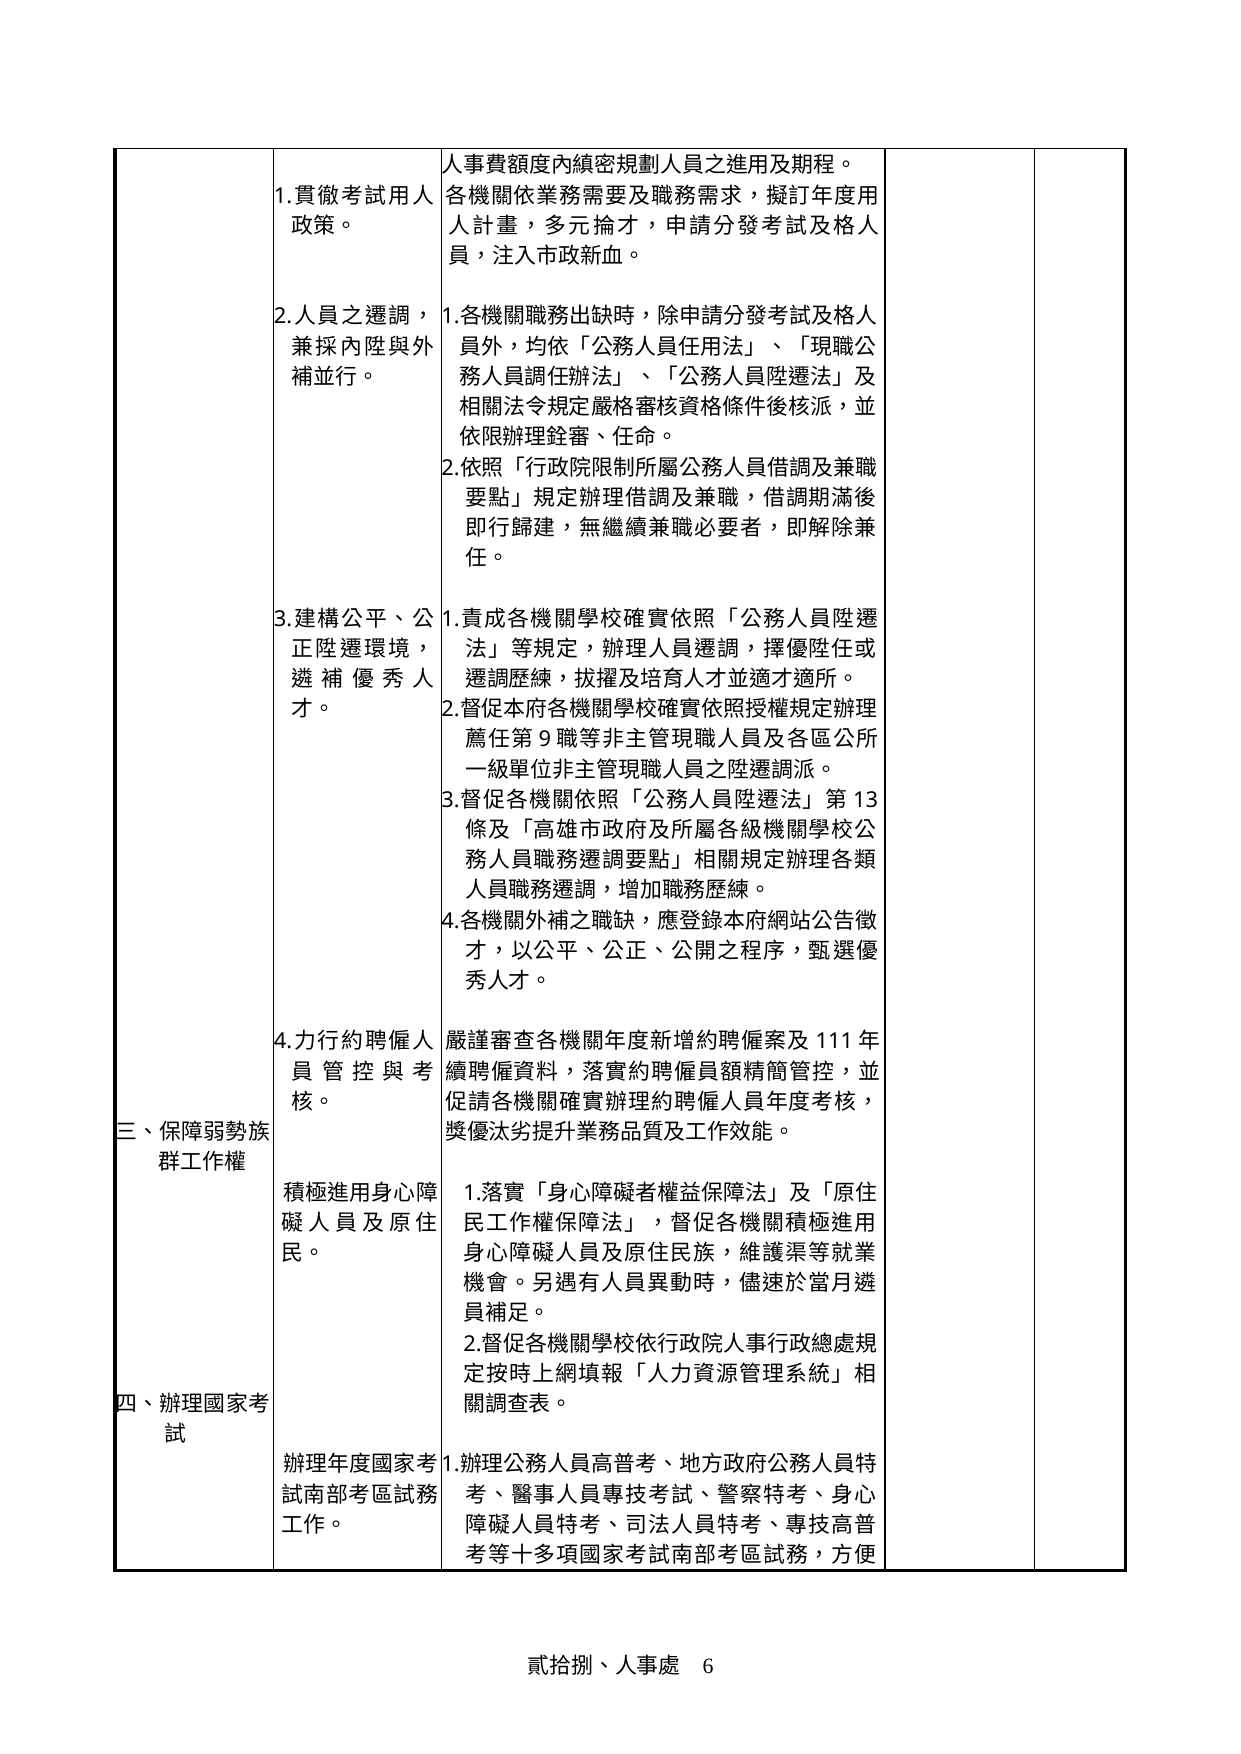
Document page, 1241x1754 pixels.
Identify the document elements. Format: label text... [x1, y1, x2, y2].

table_cell [1035, 149, 1124, 1568]
table_cell 1.強化文書、檔 案管理及事務管理。 2.提升公文處理時效，促進行政效率。 配合施政計畫編列預算據以執行，以提高施政績效。 1.協助各項公務人員人事資料維護，並定期檢核資料正確性。 2.購置及維護資訊軟硬體與資安設備 1.深化性別平權意識。 2.協助公務人員協會良性發展。 3.建構人事業務標準作業流程，精進人事法制。 4.提升員工身心靈健康，營造友善關懷之職場，提升組織競爭力。 1.落實人事管理，推動人事法令鬆綁，提升服務效能。 2.確實辦理人事主管職期輪調。 3.活絡人力資源運用，提升人事人員素質。 4.秉持公平、公正辦理人事人員陞遷獎懲。 5.強化人事人員專業能力，培育優質人事人員。 6.推動「主動關懷」幸福人事服務。 1.員額總量管制原則。 2.執行員額精簡政策。 1.貫徹考試用人政策。 2.人員之遷調，兼採內陞與外補並行。 3.建構公平、公正陞遷環境，遴補優秀人才。 4.力行約聘僱人員管控與考核。 積極進用身心障礙人員及原住民。 辦理年度國家考試南部考區試務工作。 1.推動公務人員終身學習計畫，厚植公務人力，型塑優質組織文化。 2.整合訓練資源，推展數位學習計畫，推動施政計畫課程數位化，提升公務同仁核心知能。 3.厚植公務人員英語能力，提升城市國際競爭力。 4.遴員參加升官等訓練，提振公務人員士氣。 1.獎優汰劣，維護紀律，以維政府形象。 2.落實平時考核，彰顯考績功能，辦理法規宣導。 1.辦理俸給、待遇及保險。 2.慰問因執行職務意外傷亡公務員工。 3.拓展公教人員全方位福利服務措施。 4.辦理員工社團及單身聯誼。 1.妥編退撫預算，維護退休權益 。 2.依法辦理退休、資遣及撫卹案件。 3.落實關懷照顧退休人員及在職亡故人員遺族。 4.依期提繳退撫基金。 推動現職及退休員工參與志願服務。 依據有關法令處理住宅輔購貸款。 1.聚焦市政願景發展方針，導入多元教學技法，強化公務人員專業職能，增進數位治理能力，提升政策執行力。 2.精進數位學習環境，開發高雄城市治理及在地特色數位行動學習課程，提升公務人員線上自主學習效能。 [274, 149, 441, 1568]
table_cell 1.依據檔案法、機關檔案管理作業手冊及有關法令規定加強檔案管理；改善檔案庫房環境，便利檔案應用。 2.依照事務管理各手冊彙編辦理財產（物品）、出納、車輛等事務管理。 依據文書處理手冊，運用本府第二代公文管理系統，透過公文文書稽催管制與考核，發掘問題適時改進，提升業務績效。 1.配合各計畫年度施政重點與目標，落實零基預算精神籌編預算。 2.嚴格執行本年度各項預算，使經費運用達到預期之效果。 1.運用本處iKPD人事服務網系統，提升人事服務整合，簡化人事業務流程，精進人事統計決策，促進人事資料加值應用廣度與深度，深化人事資料介接服務。 2.協助維護本府各機關學校之公務人員個人人事資料及機關學校基本資料，確保資料即時性與正確性。 3.輔導各機關(學校)確實依行政院人事行政總處作業規範按月填報行政院人事行政總處ECPA人事服務網各系統資料，並運用「人事資料考核系統」，加強查核資料之正確性與完整性。 購置及維護電腦軟硬體與資安設備，強化公務作業環境及敏感性公務人員個人資料保護。 1.推動性別主流化相關政策宣導，強化本府同仁性別平權意識，以促進性別平權政策之落實。 2.辦理性別主流化培力訓練，規劃不同層級人員分級研習課程，以深耕本府同仁性別平權意識。 善盡監督之責，輔導公務人員協會良性發展，以共創政府與公務人員雙贏新猷。 1.適時宣導各項新訂(修正)之人事法規，俾使機關同仁了解制定（修正）之背景意義，以維護同仁之權益。 2.針對現行公務人事法規（包括法律、命令、行政規則或行政函釋等）主動提出興革建議，增進行政效能。 3.運用人事業務知識平台將隱性知識轉換為顯性知識，使經驗能予以傳承，並隨時檢討、更新相關人事業務標準作業流程，藉由標準化、統一化、系統化之作業程序，俾簡化作業流程、改善行政效能及服務品質。 1.規劃個人面、管理及組織面之實施內容，提供並宣導相關資源，給予多面向協助。 2.辦理員工協助方案主管及承辦人教育訓練，及提升本府同仁敏感度、領導統御暨察覺異常能力之課程。 3.組織並運用本府關懷團隊機制，提供同仁溫暖關懷、陪伴及初步的支持，並訓練其具備辨識能力，將個案轉介專業心理諮商機構作個別諮商，或精神醫療單位。 4.辦理身心靈提升相關課程，多方面關照本府同仁身心靈健康。 5.推廣本府員工心理諮商輔導機制，賡續委託心理諮商專業機構提供本府同仁諮商服務。 定期召開人事處務會議，並於年中舉行擴大主管會報，建立多元管道研修人事法令及檢討人事業務之精進措施，凝聚人員共識，及提升行政效率。 切實依據行政院所屬各級人事機構人員設置管理要點辦理人事主管職期調任，以增加職務歷練，健全組織功能。 鼓勵提列公務人員高普考試、地方政府特種考試等錄取人員任用計畫，以促進新陳代謝，提升人事人員素質。 1.依據「公務人員任用法」、「公務人員陞遷法」暨其施行細則、本處暨所屬人事機構人事人員陞任評分標準表及陞遷序列表等相關規定辦理。 2.依「高雄市政府人事處暨所屬各級人事機構績優人事人員表揚要點」及「高雄市政府選拔模範公務人員實施要點」、「人事專業獎章頒給辦法」，表揚績優人事人員。 1.適時宣導告知相關重要（含新訂定(修正)人事法令資訊,並公告於本處人事服務網(iKPD)，以精進人事人員專業知識與提升服務品質。 2.依據年度精進人事業務建議獎勵計畫，鼓勵人事人員踴躍提出精進人事業務建議作品，送請行政院人事行政總處評審。 3.依本府各級機關人事機構年度業務績效考核實施計畫，考核所屬人事機構業務績效，以建立人事人員服務態度，提高人事行政效能。 4.規劃辦理各項人事專業知能訓練課程，遴薦人事人員參訓，以精進專業能力並培育優質人事人員。 5.辦理人事業務聯繫會報，透過實務經驗分享，以達標竿學習之成效。 1.不定期訪視人事機構，以瞭解人事業務實際運作狀況。 2.藉由辦理人事業務交流學習活動，分享工作點滴，增進業務熟稔度，並促進彼此交流聯繫。 3.依「高雄市政府人事處暨所屬人事機構關懷人事人員聯繫作法」，對所屬人事機構人事人員婚、喪、病、公傷、分娩及業務處理等狀況，給予即時之關懷慰問，以營造友善職場及凝聚向心力，並藉由訪視(談)瞭解人事人員在職場及生活狀況，以增進人際關係及團隊和諧。 依市政發展及員額管理原則，就業務消長及調整情形適時檢討機關員額配置情形。 為撙節本府人事費，並兼顧機關用人需求，將賡續執行員額精簡管控措施，各機關應在現有人事費額度內縝密規劃人員之進用及期程。 各機關依業務需要及職務需求，擬訂年度用人計畫，多元掄才，申請分發考試及格人員，注入市政新血。 1.各機關職務出缺時，除申請分發考試及格人員外，均依「公務人員任用法」、「現職公務人員調任辦法」、「公務人員陞遷法」及相關法令規定嚴格審核資格條件後核派，並依限辦理銓審、任命。 2.依照「行政院限制所屬公務人員借調及兼職要點」規定辦理借調及兼職，借調期滿後即行歸建，無繼續兼職必要者，即解除兼任。 1.責成各機關學校確實依照「公務人員陞遷法」等規定，辦理人員遷調，擇優陞任或遷調歷練，拔擢及培育人才並適才適所。 2.督促本府各機關學校確實依照授權規定辦理薦任第9職等非主管現職人員及各區公所一級單位非主管現職人員之陞遷調派。 3.督促各機關依照「公務人員陞遷法」第13條及「高雄市政府及所屬各級機關學校公務人員職務遷調要點」相關規定辦理各類人員職務遷調，增加職務歷練。 4.各機關外補之職缺，應登錄本府網站公告徵才，以公平、公正、公開之程序，甄選優秀人才。 嚴謹審查各機關年度新增約聘僱案及111年續聘僱資料，落實約聘僱員額精簡管控，並促請各機關確實辦理約聘僱人員年度考核，獎優汰劣提升業務品質及工作效能。 1.落實「身心障礙者權益保障法」及「原住民工作權保障法」，督促各機關積極進用身心障礙人員及原住民族，維護渠等就業機會。另遇有人員異動時，儘速於當月遴員補足。 2.督促各機關學校依行政院人事行政總處規定按時上網填報「人力資源管理系統」相關調查表。 1.辦理公務人員高普考、地方政府公務人員特考、醫事人員專技考試、警察特考、身心障礙人員特考、司法人員特考、專技高普考等十多項國家考試南部考區試務，方便本市市民及南部民眾的應考，並增加本市商機。 2.協助洽借、佈置試場；協調警察局、環保局、水利局、電力公司、自來水公司、交通局等支援，務期各項考試圓滿完成。 1.結合市政發展願景，導入多元學習技法，提升公務人員專業知能，辦理專業知能培訓班期，提升培訓效能，培養全方位工作能力。 2.積極培訓初、中、高階主管人員核心管理職能，辦理市政願景執行力班、儲備中階主管班、初任薦任主管班，充實中階主管人員領導能力與管理知能，精進專業素養，革新工作觀念，儲備中階主管人才，並薦送高階主管參加行政院及考試院辦理之高階主管培訓相關課程。 3.訂定新進人員訓練實施計畫，辦理新進人員各項增能研習，並落實職場導師制度，辦理職場導師培訓，發揮資深同仁帶領新進人員快速融入職場環境精神，培植市政即戰力。 4.訂定「高雄市政府及所屬各機關學校公務人員進修費用補助原則」，鼓勵同仁進修，提升本府公務人力素質。 1. 訂定數位學習推動計畫，運用當前政府重大政策及本府市政建設願景與目標之數位課程，提供公務同仁數位學習、了解與運用，以凝聚團隊共識，推展市政理念。 2. 持續運用e等公務園+ 學習平台，提供公教人員便捷之多元學習管道，全面提升同仁共通、管理及專業等核心知能，並節省公帑達訓練資源效益最大化。 3.參照多元培訓模式，依課程性質，開辦遠距教學課程及數位混成課程，擴大訓練效益。 1.訂定提升公務人員英語力實施計畫，依據同仁英語程度，導入英語分眾學習，辦理英語短講、英檢、英語會話、公務英語、英語活動等多元化學習課程，促進英語學習多元化、活潑化、工作化與情境化，營造優質學習氣氛，提升昇英語能力。 2.配合市政發展趨勢，辦理涉外事務、跨文化溝通相關課程，擴展同仁國際視野，提升城市國際競爭力。 3.通過英語能力測驗者，補助英檢報名費用，鼓勵機關逐年提升所屬公務人員通過英語檢定之人數比例。 1.委任升薦任官等訓練 為激勵基層公務人員工作士氣，遴員參加委任公務人員晉升薦任官等訓練，暢通陞遷管道。 2.薦任升簡任官等訓練 為儲備簡任高階公務人才，遴員參加薦任公務人員晉升簡任官等訓練，積極培訓高階主管人才。 1.依「公務人員考績法」暨施行細則、「行政院與所屬中央及地方各機關學校公務人員獎懲案件處理要點」、「高雄市政府及所屬各機關學校公務人員獎懲案件處理要點」等規定，本綜覈名實、信賞必罰之原則，恪守獎懲公開、客觀公正之要求，對於優良功績或犯法違紀者，均依規定即獎即罰切實執行，以達獎優汰劣之目的，建立廉能政府。 2.依「行政院表揚模範公務人員要點」及「高雄市政府選拔模範公務人員實施要點」規定，選拔表揚模範公務人員，以激勵士氣。 3.凡公教人員有特殊功績、優良事蹟或專業具體事蹟，依規定專案請頒功績、楷模獎章外，服務成績優良者，於退休（職）、資遣、辭職或死亡時，任職滿40年者，請頒特等服務獎章；任職滿30年者，請頒一等服務獎章；任職滿20年者，請頒二等服務獎章；任職滿10年者，請頒三等服務獎章。 1.依「行政院及所屬各機關公務人員平時考核要點」規定落實平時考核工作並詳實建立公務人員工作、操行、學識及才能等各項考核資料，作為辦理年終考績、任免、獎懲、陞遷、培育、訓練、進修等之重要準據。 2. 各機關依本府施政目標落實績效評比，作為各機關評列所屬人員年終考績考列甲等人數比率之參據，期透過個人工作考核與團體績效之結合，並依「公務人員考績法」暨施行細則，作客觀公平之考核，以彰顯考績功能。 3.依「公務人員保障法」等相關規定辦理保障救濟申訴、再申訴、復審業務，除加強宣導外，並開辦相關法制教育訓練課程，期使各機關承辦人嫻熟法令與作業程序，促使公務人員之合法權益能獲得公正合理之保障，以激勵公務人員勇於任事，期能提升公務服務績效。 1.依據「公務人員俸給法」、「公務人員加給給與辦法」、「全國軍公教員工待遇支給要點」、「公教人員保險法」及相關規定辦理員工待遇、保險相關事項。 2.配合策略性績效待遇精神，鼓勵員工提升機關績效及行政效能。 依據「公務人員執行職務意外傷亡慰問金發給辦法」辦理公務人員執行職務時，發生意外致受傷、失能或死亡者之員工慰問。 運用公私協力模式，有效結合社會資源，配合行政院人事行政總處各項福利措施，拓展公教人員優惠福利方案，提升同仁生活品質及服務動能。 1.輔導各機關學校辦理員工文康及社團活動。 2.籌劃辦理單身聯誼活動，擴展單身員工社交生活領域，增進人際互動機會及情感交流，落實國家少子女化對策計畫。 調調查屆齡或自願退休（職）人員資料，列冊管控，妥編預算並依法辦理核退。 1.依相關規定審查辦理各類退休案。 2.審核各機關函報不適任現職人員，凡合於退休或資遣規定予以辦理退休或資遣。 3.現職人員在職亡故，由服務單位依其遺囑或遺族之申請辦理撫卹。 1.依照行政院頒「退休人員照護事項」、考試院頒「公務人員遺族照護辦法」等相關規定辦理照護。 2.依照考試院頒「早期支領一次退休金生活困難退休公教人員發給年節照護金作業要點」辦理照護事宜。 依期按時繳納當月退撫基金費用，並促請各機關確實執行，以維同仁權益。 依據「各機關推動公教員工參與志願服務實施要點」，鼓勵現職及退休員工踴躍參與志願服務，築構健康溫暖大高雄。 辦理輔購貸款還款所需支付銀行之手續費核銷及財產查調等其他行政事務。 1.依據市政願景建設方針、重大施政計畫、各局處核心專業能力及公務人員所需共同核心能力、管理核心能力，規劃符合各局處專業與市府同仁職涯發展需要的課程，精進市府優質公務人力，提升行政效能。 2. 因應智慧科技發展趨勢，實現高雄邁向智慧城市目標，規劃相對應職能課程，培養運用資訊科技解決問題的數位技能，增進數位治理能力，厚實相關資訊科技知識和能量。 因應後疫情時代數位學習快速發展趨勢，增進數位學習資源運用效益，針對高雄公務人力發展需要，數位課程內容聚焦於發展高雄智慧城市治理及在地特色數位課程，並以高雄治理案例進行課程設計，行銷高雄經驗。 [442, 149, 884, 1568]
table_cell [886, 149, 1034, 1568]
table_cell 三、保障弱勢族群工作權 四、辦理國家考試 [117, 149, 273, 1568]
